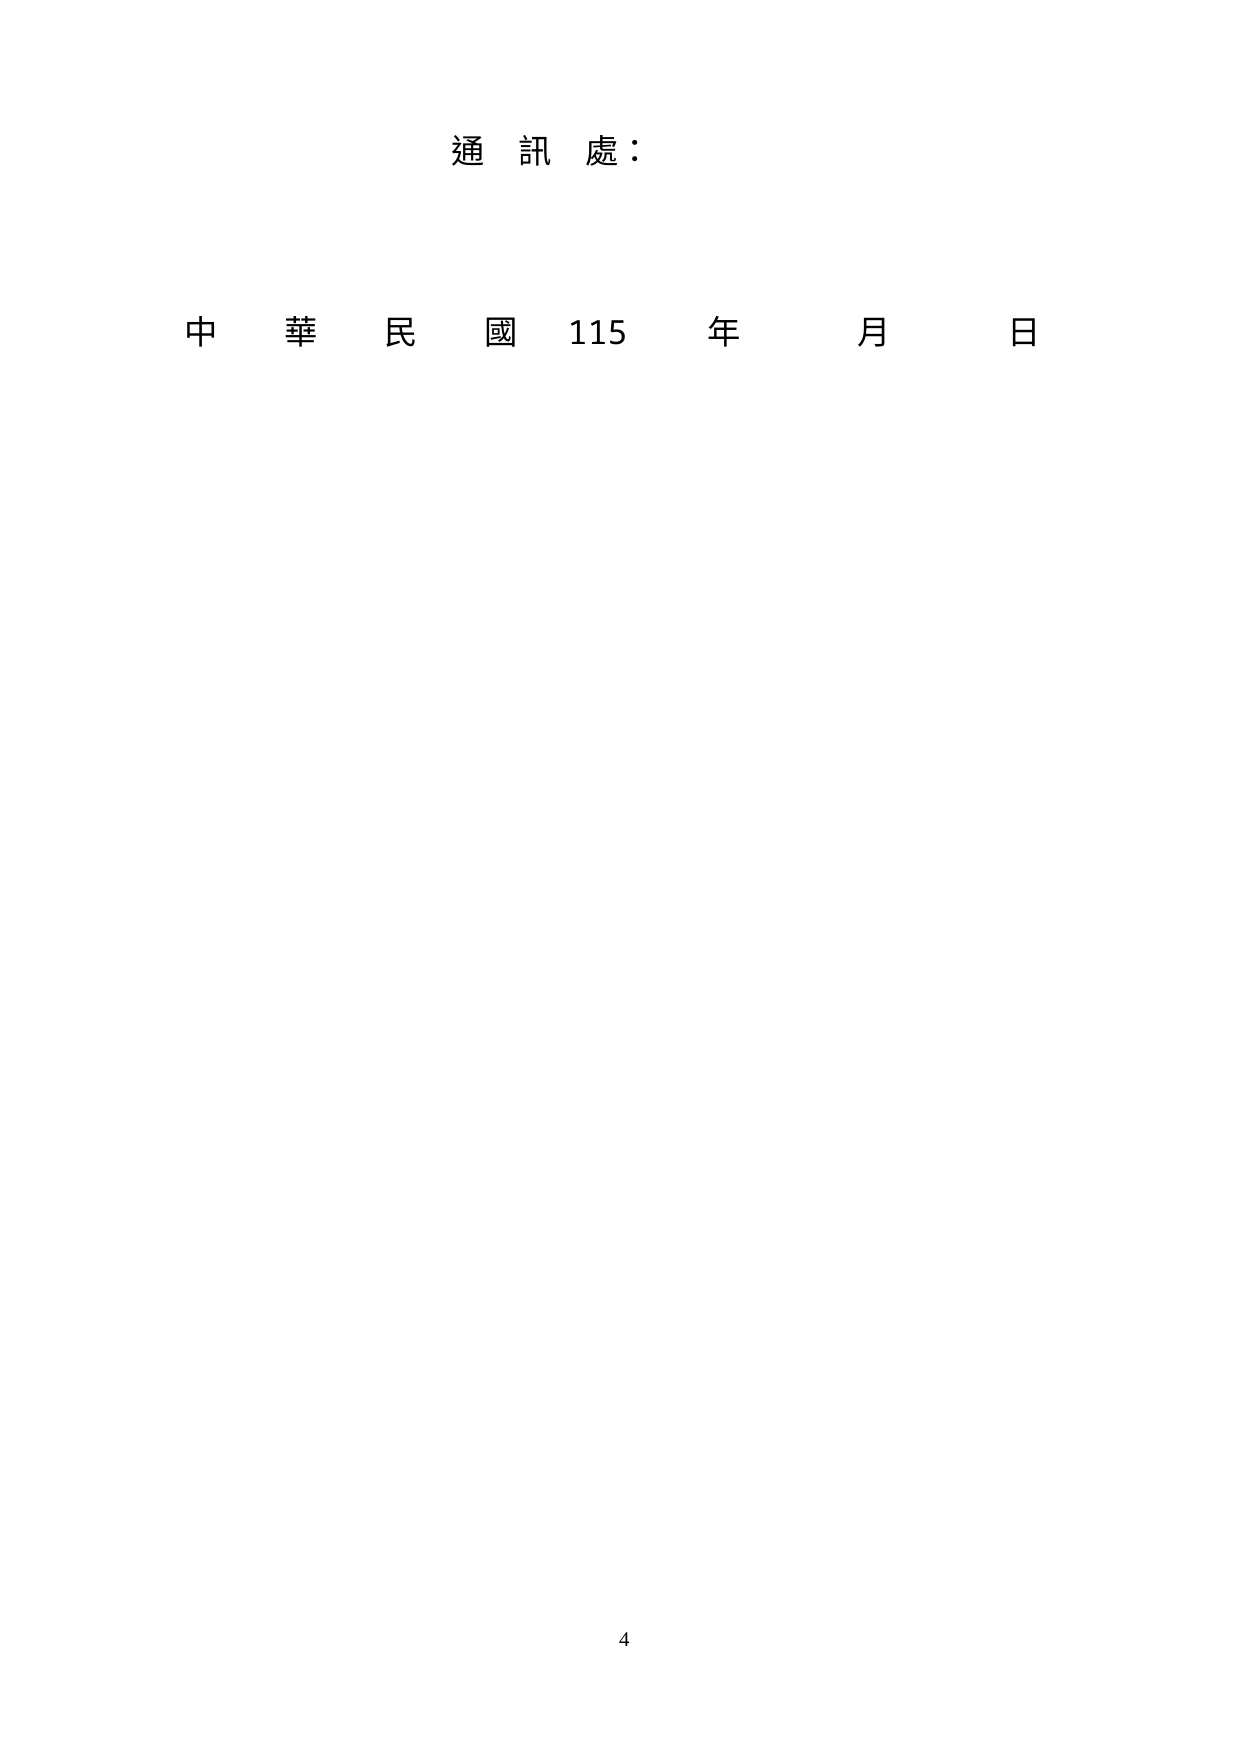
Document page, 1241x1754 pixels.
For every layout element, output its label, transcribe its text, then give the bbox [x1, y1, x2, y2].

text 通 訊 處： [118, 108, 1122, 170]
text 中 華 民 國 115 年 月 日 [118, 306, 1122, 354]
